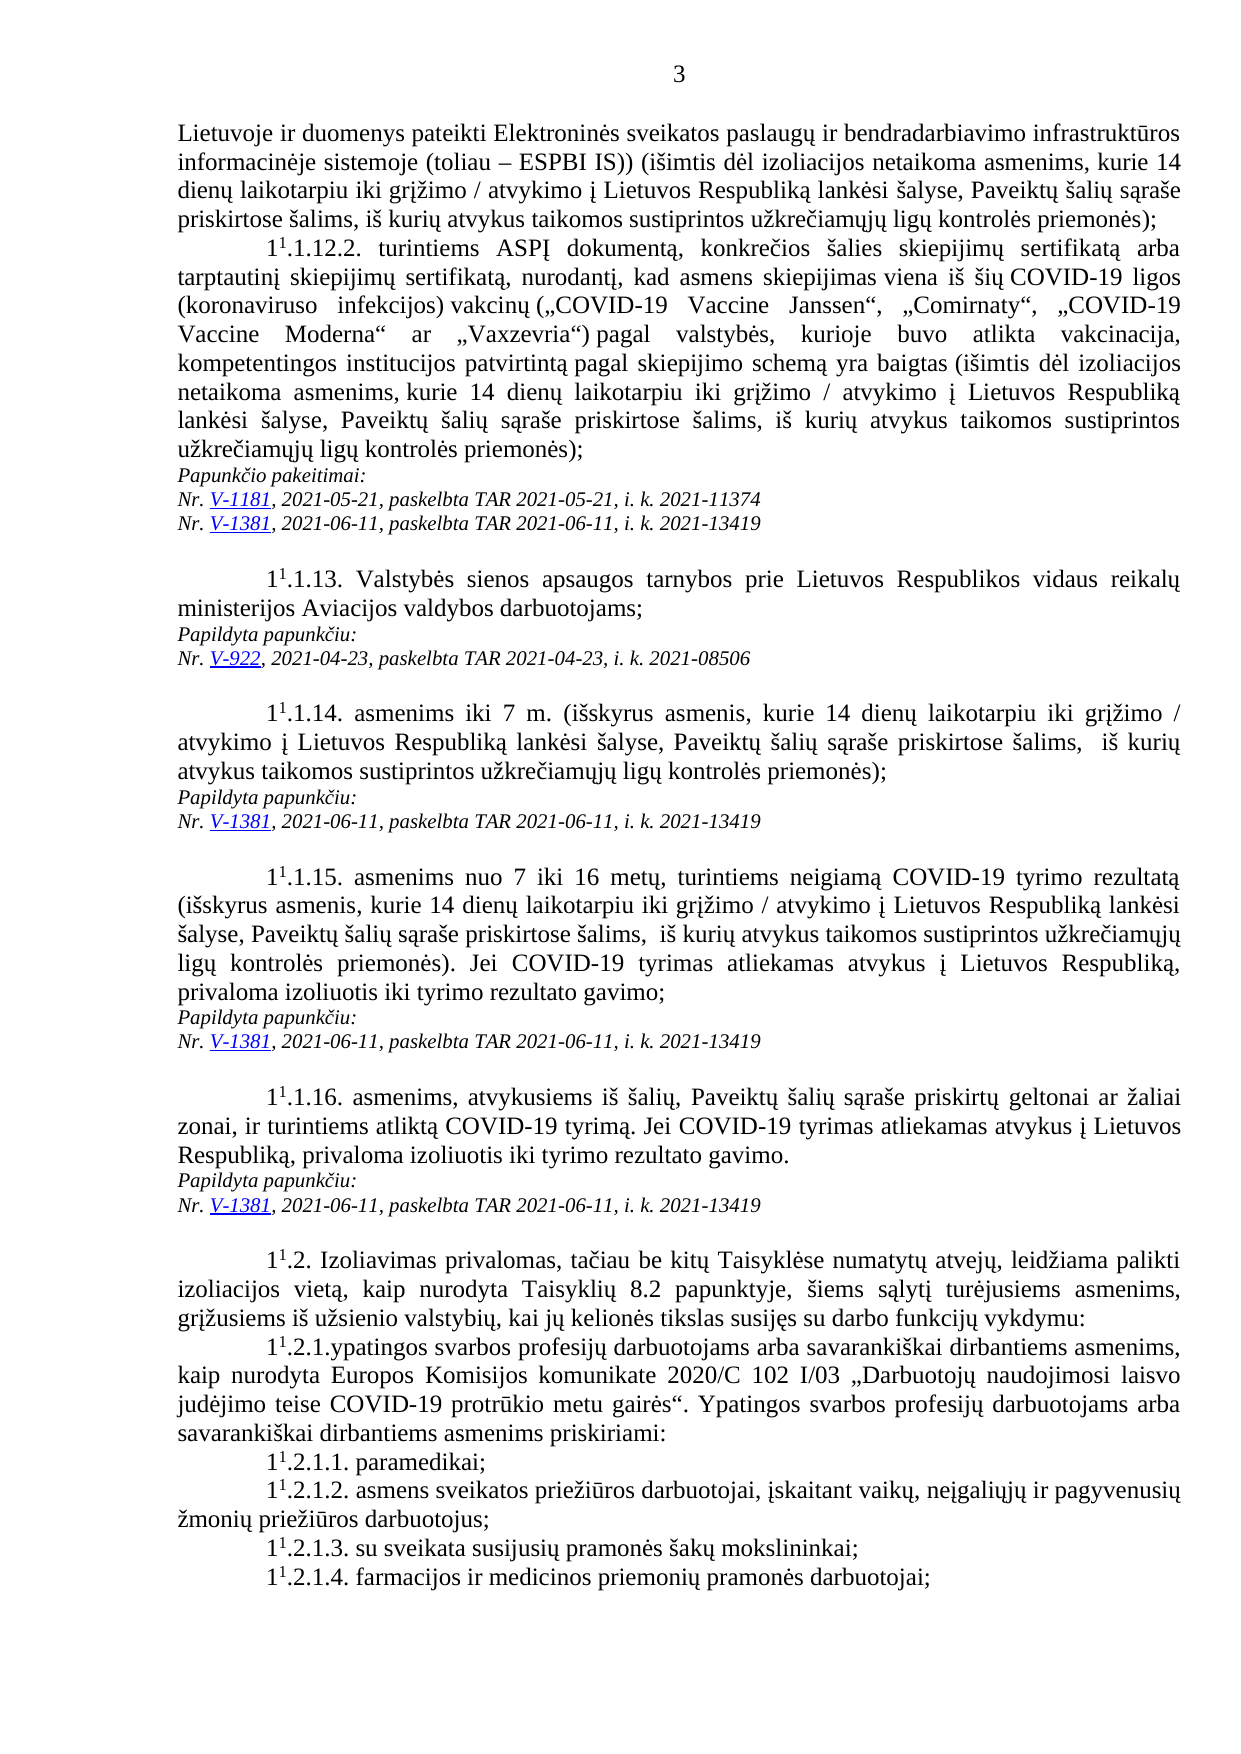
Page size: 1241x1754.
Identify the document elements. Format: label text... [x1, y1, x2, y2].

text Papildyta papunkčiu: [177, 1168, 1181, 1192]
text Nr. V-1381, 2021-06-11, paskelbta TAR 2021-06-11, i. k. 2021-13419 [177, 511, 1181, 535]
text Papildyta papunkčiu: [177, 1005, 1181, 1029]
text Nr. V-1381, 2021-06-11, paskelbta TAR 2021-06-11, i. k. 2021-13419 [177, 809, 1181, 833]
text 11.1.14. asmenims iki 7 m. (išskyrus asmenis, kurie 14 dienų laikotarpiu iki grįžimo / atvykimo į Lietuvos Respubliką lankėsi šalyse, Paveiktų šalių sąraše priskirtose šalims, iš kurių atvykus taikomos sustiprintos užkrečiamųjų ligų kontrolės priemonės); [177, 698, 1181, 785]
text Nr. V-1181, 2021-05-21, paskelbta TAR 2021-05-21, i. k. 2021-11374 [177, 487, 1181, 511]
text 11.1.15. asmenims nuo 7 iki 16 metų, turintiems neigiamą COVID-19 tyrimo rezultatą (išskyrus asmenis, kurie 14 dienų laikotarpiu iki grįžimo / atvykimo į Lietuvos Respubliką lankėsi šalyse, Paveiktų šalių sąraše priskirtose šalims, iš kurių atvykus taikomos sustiprintos užkrečiamųjų ligų kontrolės priemonės). Jei COVID-19 tyrimas atliekamas atvykus į Lietuvos Respubliką, privaloma izoliuotis iki tyrimo rezultato gavimo; [177, 862, 1181, 1005]
text Papildyta papunkčiu: [177, 622, 1181, 646]
text 11.2.1.3. su sveikata susijusių pramonės šakų mokslininkai; [177, 1533, 1181, 1562]
text 11.2. Izoliavimas privalomas, tačiau be kitų Taisyklėse numatytų atvejų, leidžiama palikti izoliacijos vietą, kaip nurodyta Taisyklių 8.2 papunktyje, šiems sąlytį turėjusiems asmenims, grįžusiems iš užsienio valstybių, kai jų kelionės tikslas susijęs su darbo funkcijų vykdymu: [177, 1245, 1181, 1332]
text Nr. V-1381, 2021-06-11, paskelbta TAR 2021-06-11, i. k. 2021-13419 [177, 1192, 1181, 1217]
text 11.2.1.2. asmens sveikatos priežiūros darbuotojai, įskaitant vaikų, neįgaliųjų ir pagyvenusių žmonių priežiūros darbuotojus; [177, 1475, 1181, 1533]
text 11.2.1.4. farmacijos ir medicinos priemonių pramonės darbuotojai; [177, 1562, 1181, 1590]
text 11.2.1.ypatingos svarbos profesijų darbuotojams arba savarankiškai dirbantiems asmenims, kaip nurodyta Europos Komisijos komunikate 2020/C 102 I/03 „Darbuotojų naudojimosi laisvo judėjimo teise COVID-19 protrūkio metu gairės“. Ypatingos svarbos profesijų darbuotojams arba savarankiškai dirbantiems asmenims priskiriami: [177, 1332, 1181, 1447]
text Papunkčio pakeitimai: [177, 463, 1181, 487]
text 11.1.13. Valstybės sienos apsaugos tarnybos prie Lietuvos Respublikos vidaus reikalų ministerijos Aviacijos valdybos darbuotojams; [177, 564, 1181, 622]
text Nr. V-922, 2021-04-23, paskelbta TAR 2021-04-23, i. k. 2021-08506 [177, 646, 1181, 670]
text 11.1.12.2. turintiems ASPĮ dokumentą, konkrečios šalies skiepijimų sertifikatą arba tarptautinį skiepijimų sertifikatą, nurodantį, kad asmens skiepijimas viena iš šių COVID-19 ligos (koronaviruso infekcijos) vakcinų („COVID-19 Vaccine Janssen“, „Comirnaty“, „COVID-19 Vaccine Moderna“ ar „Vaxzevria“) pagal valstybės, kurioje buvo atlikta vakcinacija, kompetentingos institucijos patvirtintą pagal skiepijimo schemą yra baigtas (išimtis dėl izoliacijos netaikoma asmenims, kurie 14 dienų laikotarpiu iki grįžimo / atvykimo į Lietuvos Respubliką lankėsi šalyse, Paveiktų šalių sąraše priskirtose šalims, iš kurių atvykus taikomos sustiprintos užkrečiamųjų ligų kontrolės priemonės); [177, 233, 1181, 463]
text 11.1.16. asmenims, atvykusiems iš šalių, Paveiktų šalių sąraše priskirtų geltonai ar žaliai zonai, ir turintiems atliktą COVID-19 tyrimą. Jei COVID-19 tyrimas atliekamas atvykus į Lietuvos Respubliką, privaloma izoliuotis iki tyrimo rezultato gavimo. [177, 1082, 1181, 1168]
text 11.2.1.1. paramedikai; [177, 1447, 1181, 1475]
text Papildyta papunkčiu: [177, 785, 1181, 809]
text Lietuvoje ir duomenys pateikti Elektroninės sveikatos paslaugų ir bendradarbiavimo infrastruktūros informacinėje sistemoje (toliau – ESPBI IS)) (išimtis dėl izoliacijos netaikoma asmenims, kurie 14 dienų laikotarpiu iki grįžimo / atvykimo į Lietuvos Respubliką lankėsi šalyse, Paveiktų šalių sąraše priskirtose šalims, iš kurių atvykus taikomos sustiprintos užkrečiamųjų ligų kontrolės priemonės); [177, 118, 1181, 233]
text Nr. V-1381, 2021-06-11, paskelbta TAR 2021-06-11, i. k. 2021-13419 [177, 1029, 1181, 1053]
